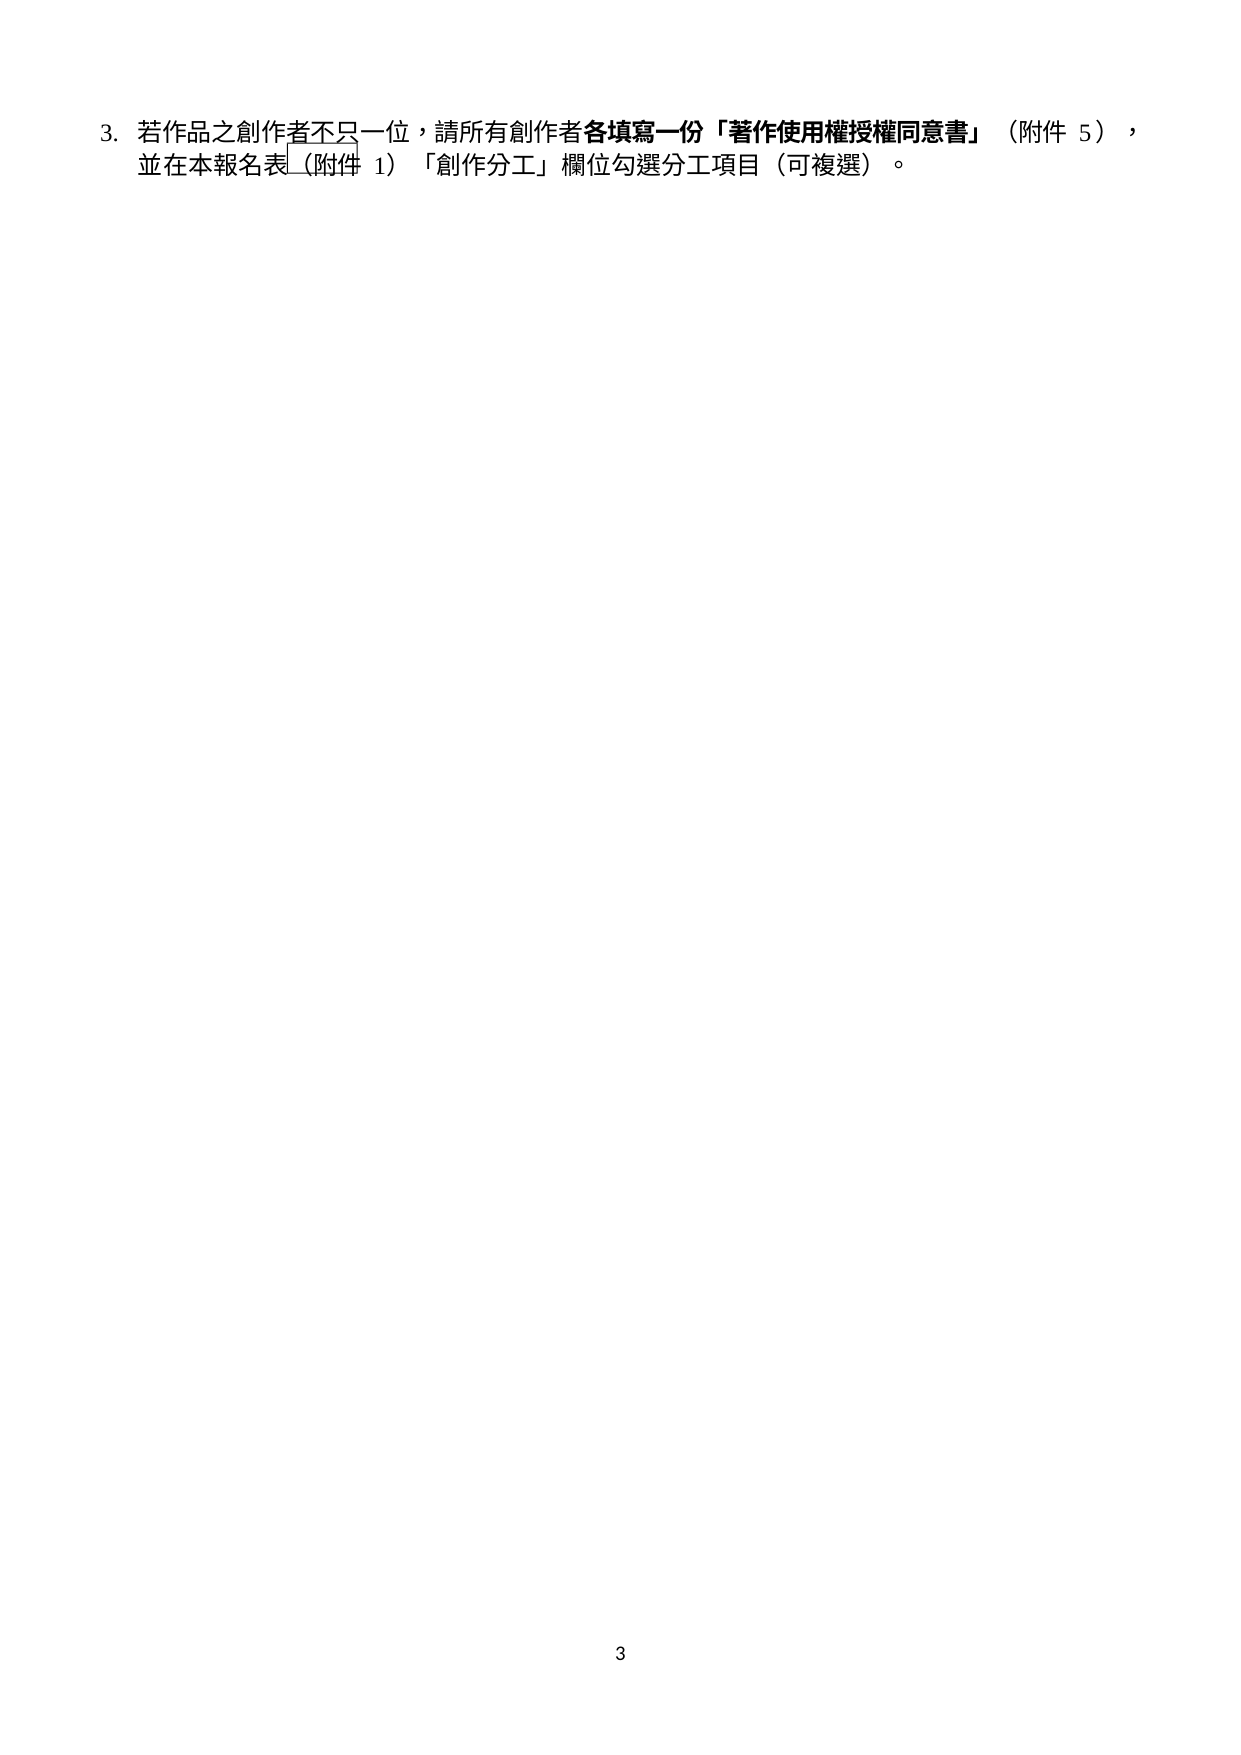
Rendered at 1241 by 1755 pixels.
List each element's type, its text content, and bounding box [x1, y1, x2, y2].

list 若作品之創作者不只一位，請所有創作者各填寫一份「著作使用權授權同意書」（附件 5），並在本報名表（附件 1）「創作分工」欄位勾選分工項目（可複選）。 [100, 114, 1166, 182]
